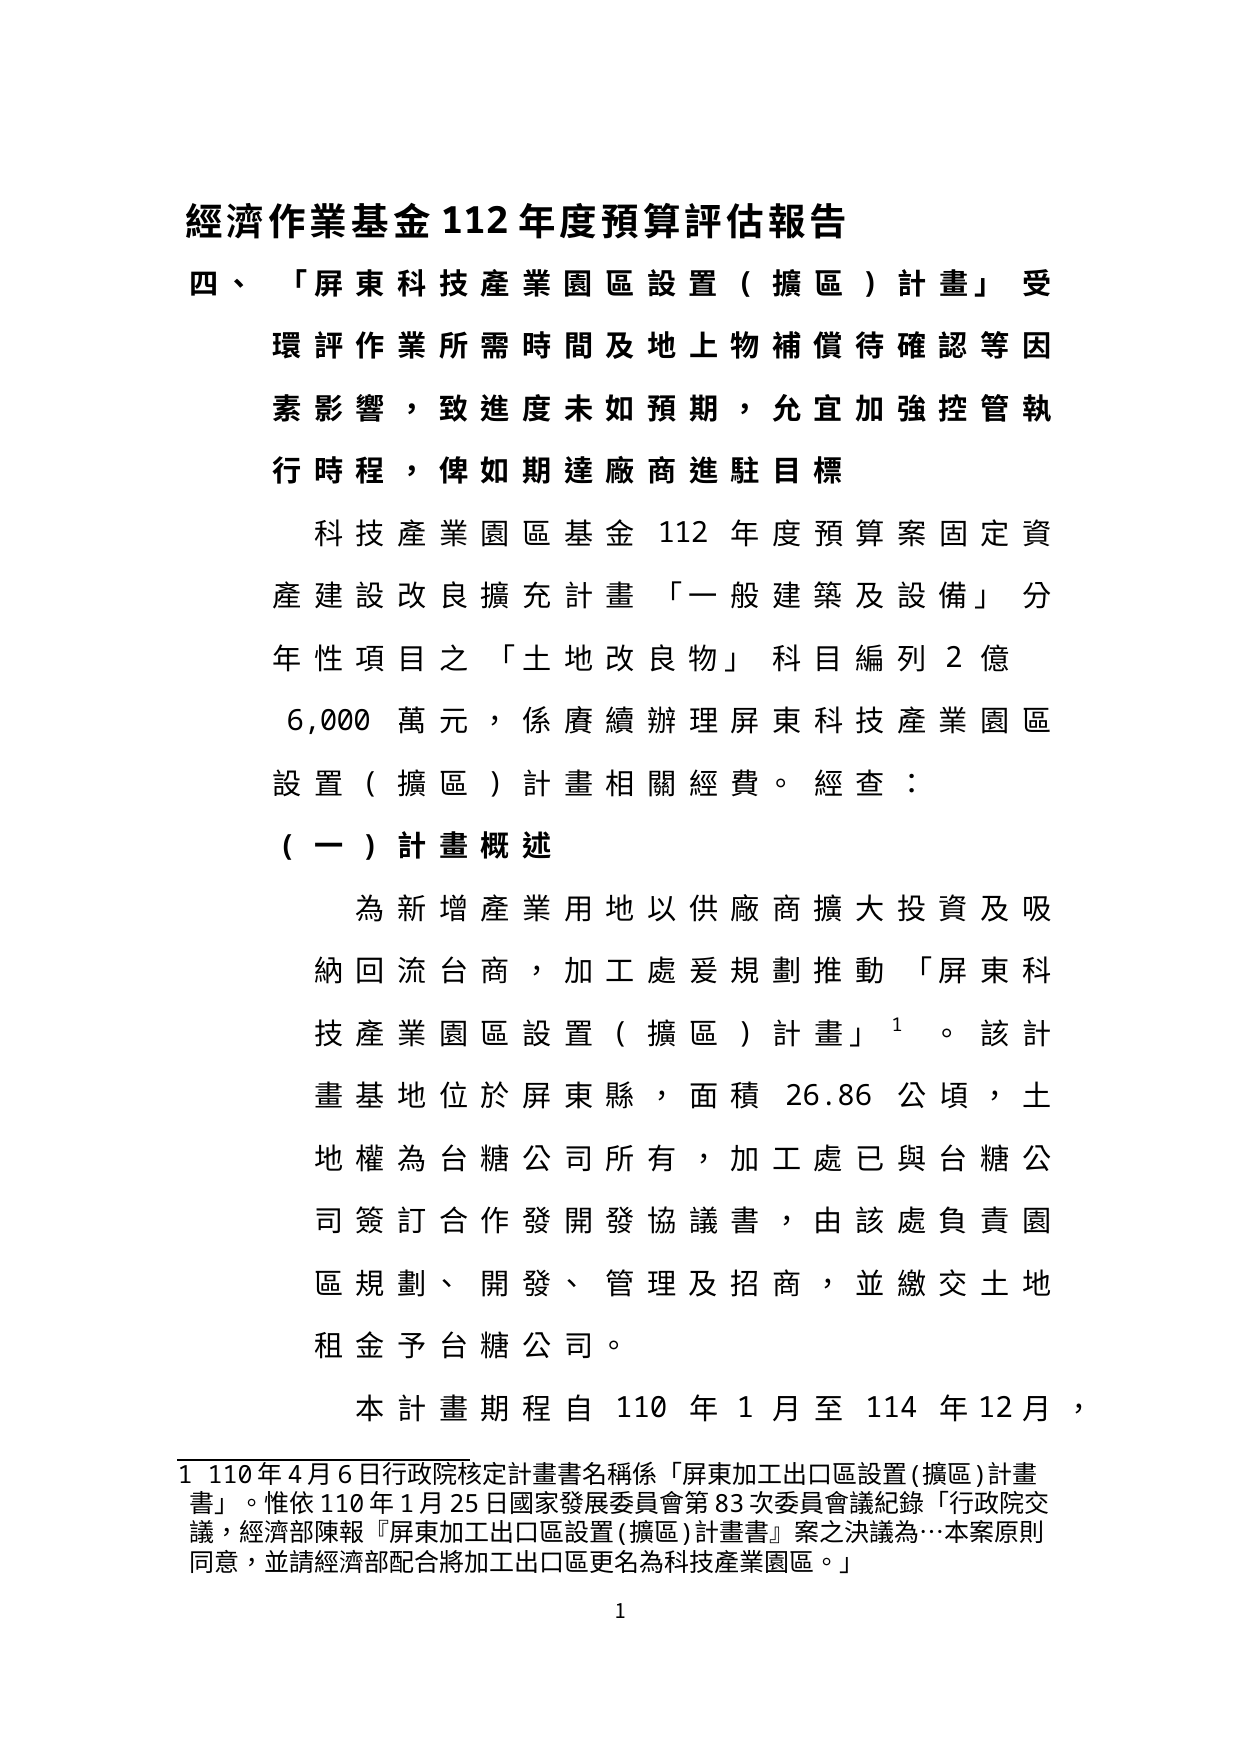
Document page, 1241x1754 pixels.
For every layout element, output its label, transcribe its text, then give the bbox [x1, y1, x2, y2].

text 110年4月6日行政院核定計畫書名稱係「屏東加工出口區設置(擴區)計畫書」。惟依110年1月25日國家發展委員會第83次委員會議紀錄「行政院交議，經濟部陳報『屏東加工出口區設置(擴區)計畫書』案之決議為…本案原則同意，並請經濟部配合將加工出口區更名為科技產業園區。」 [177, 1460, 1063, 1577]
text 經濟作業基金112年度預算評估報告 [183, 177, 1058, 240]
text 科技產業園區基金112年度預算案固定資產建設改良擴充計畫「一般建築及設備」分年性項目之「土地改良物」科目編列2億6,000萬元，係賡續辦理屏東科技產業園區設置(擴區)計畫相關經費。經查： [242, 490, 1058, 802]
text 為新增產業用地以供廠商擴大投資及吸納回流台商，加工處爰規劃推動「屏東科技產業園區設置(擴區)計畫」。該計畫基地位於屏東縣，面積26.86公頃，土地權為台糖公司所有，加工處已與台糖公司簽訂合作發開發協議書，由該處負責園區規劃、開發、管理及招商，並繳交土地租金予台糖公司。 [271, 865, 1058, 1365]
text 四、「屏東科技產業園區設置(擴區)計畫」受環評作業所需時間及地上物補償待確認等因素影響，致進度未如預期，允宜加強控管執行時程，俾如期達廠商進駐目標 [183, 240, 1058, 490]
text (一)計畫概述 [242, 802, 1058, 865]
text 本計畫期程自110年1月至114年12月，總經費9億1,660萬7千元，其中由科技產業園區基金支應5億1,360萬7千元(財源籌措將悉數舉債)，餘4億300萬元則由前瞻基礎建設特別預算支應(詳表1)。 [271, 1365, 1058, 1427]
